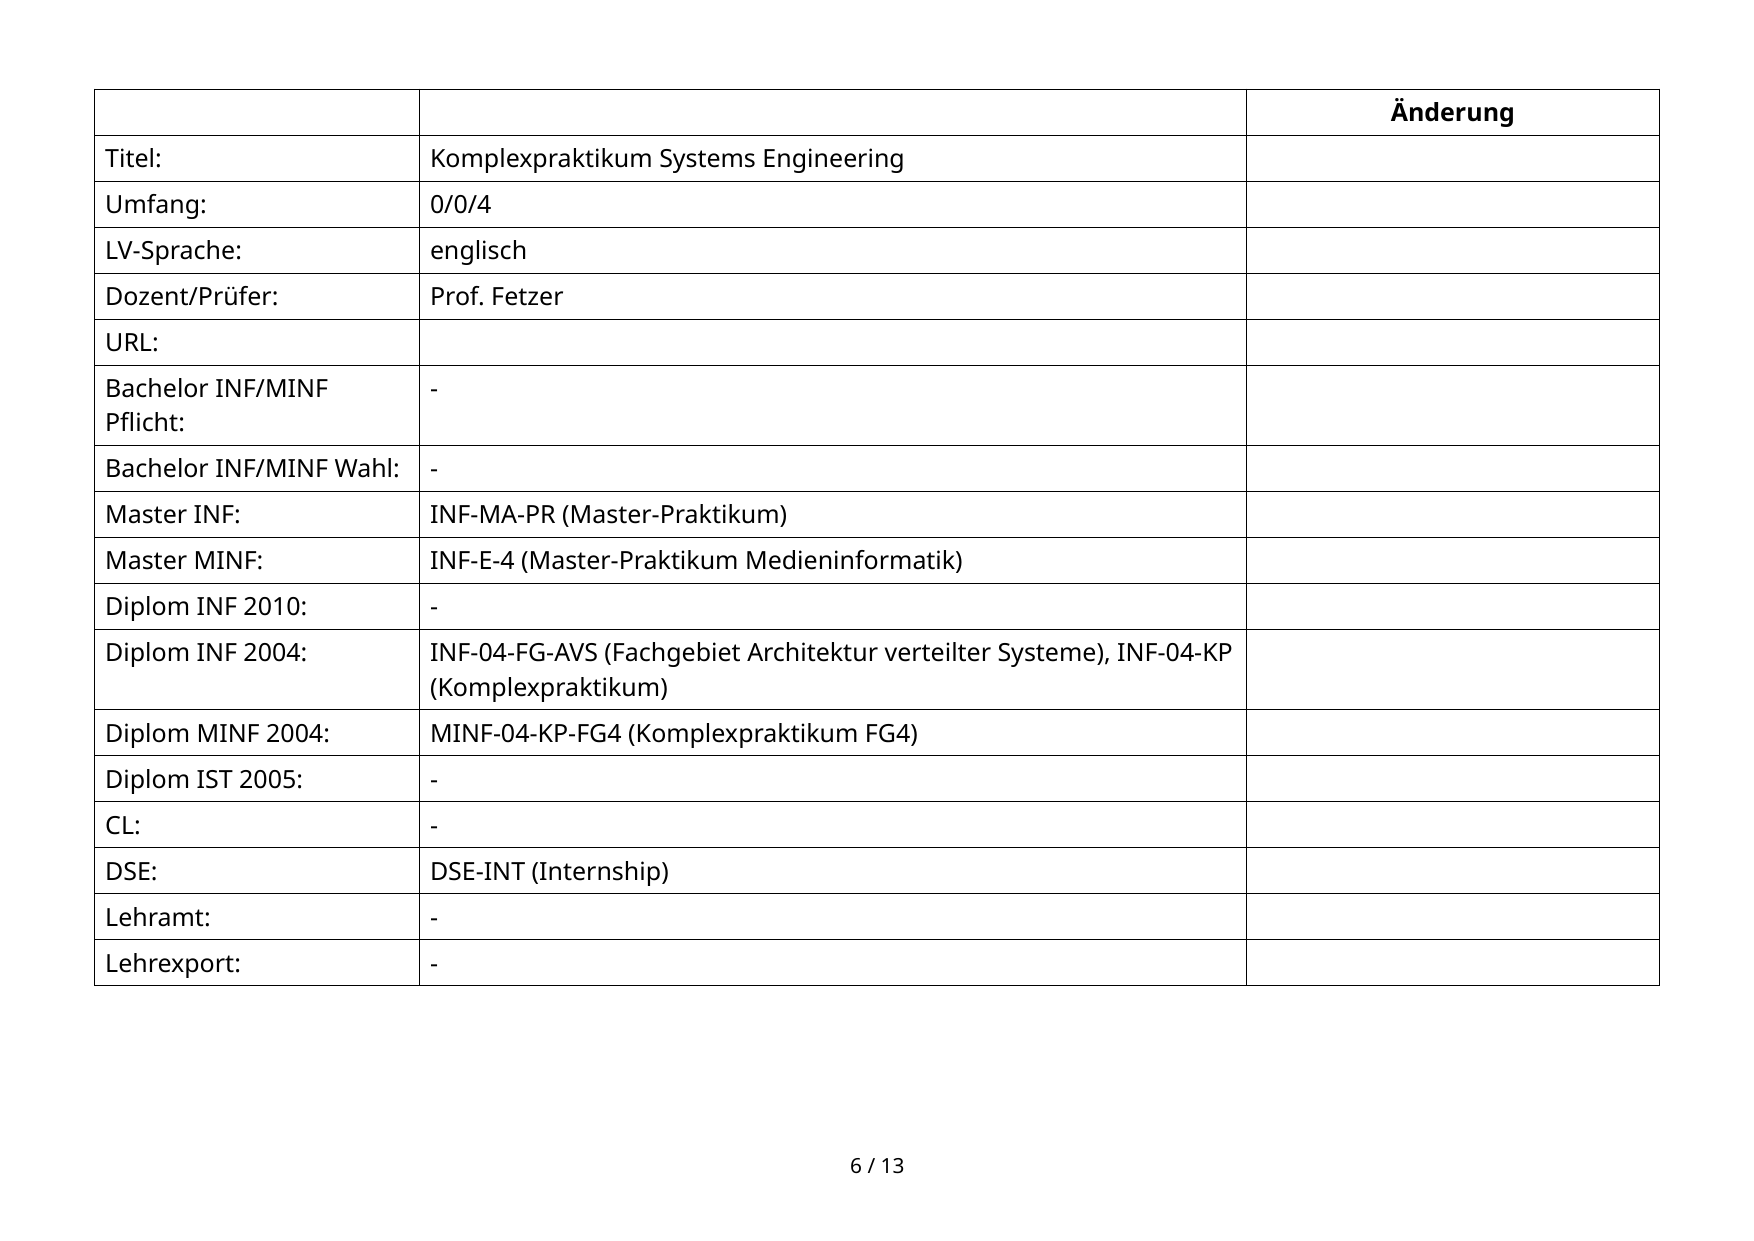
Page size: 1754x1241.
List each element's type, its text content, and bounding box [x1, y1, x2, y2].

table_cell [1247, 538, 1659, 583]
table_cell [1247, 756, 1659, 801]
table_cell [1247, 182, 1659, 227]
table_cell Umfang: [95, 182, 419, 227]
table_cell - [420, 802, 1246, 847]
table_cell - [420, 894, 1246, 939]
table_cell [1247, 366, 1659, 445]
table_cell [1247, 802, 1659, 847]
table_cell MINF-04-KP-FG4 (Komplexpraktikum FG4) [420, 710, 1246, 755]
table_cell [1247, 320, 1659, 365]
table_cell Master INF: [95, 492, 419, 537]
table_cell Bachelor INF/MINF Pflicht: [95, 366, 419, 445]
table_cell - [420, 940, 1246, 985]
table_cell CL: [95, 802, 419, 847]
table_cell - [420, 446, 1246, 491]
table_cell [1247, 894, 1659, 939]
table_cell [1247, 492, 1659, 537]
table_cell INF-MA-PR (Master-Praktikum) [420, 492, 1246, 537]
table_cell 0/0/4 [420, 182, 1246, 227]
table_cell Diplom INF 2004: [95, 630, 419, 709]
table_cell [1247, 584, 1659, 629]
table_cell [1247, 710, 1659, 755]
table_cell Lehramt: [95, 894, 419, 939]
table_cell Titel: [95, 136, 419, 181]
table_cell Komplexpraktikum Systems Engineering [420, 136, 1246, 181]
table_cell Lehrexport: [95, 940, 419, 985]
table_cell [1247, 274, 1659, 319]
table_cell englisch [420, 228, 1246, 273]
table_cell - [420, 584, 1246, 629]
table_cell Diplom IST 2005: [95, 756, 419, 801]
table_cell Diplom INF 2010: [95, 584, 419, 629]
table_cell - [420, 366, 1246, 445]
table_cell Diplom MINF 2004: [95, 710, 419, 755]
table_cell INF-04-FG-AVS (Fachgebiet Architektur verteilter Systeme), INF-04-KP (Komplexpraktikum) [420, 630, 1246, 709]
table_cell [1247, 228, 1659, 273]
table_cell [420, 320, 1246, 365]
table_cell [1247, 940, 1659, 985]
table_cell [1247, 446, 1659, 491]
table_cell Bachelor INF/MINF Wahl: [95, 446, 419, 491]
table_cell [1247, 136, 1659, 181]
table_cell Dozent/Prüfer: [95, 274, 419, 319]
table_cell URL: [95, 320, 419, 365]
table_cell LV-Sprache: [95, 228, 419, 273]
table_cell - [420, 756, 1246, 801]
table_cell DSE: [95, 848, 419, 893]
table_header [420, 90, 1246, 134]
table_cell Prof. Fetzer [420, 274, 1246, 319]
table_cell [1247, 848, 1659, 893]
table_header [95, 90, 419, 134]
table_cell [1247, 630, 1659, 709]
table_cell Master MINF: [95, 538, 419, 583]
table_cell INF-E-4 (Master-Praktikum Medieninformatik) [420, 538, 1246, 583]
table_header Änderung [1247, 90, 1659, 134]
table_cell DSE-INT (Internship) [420, 848, 1246, 893]
